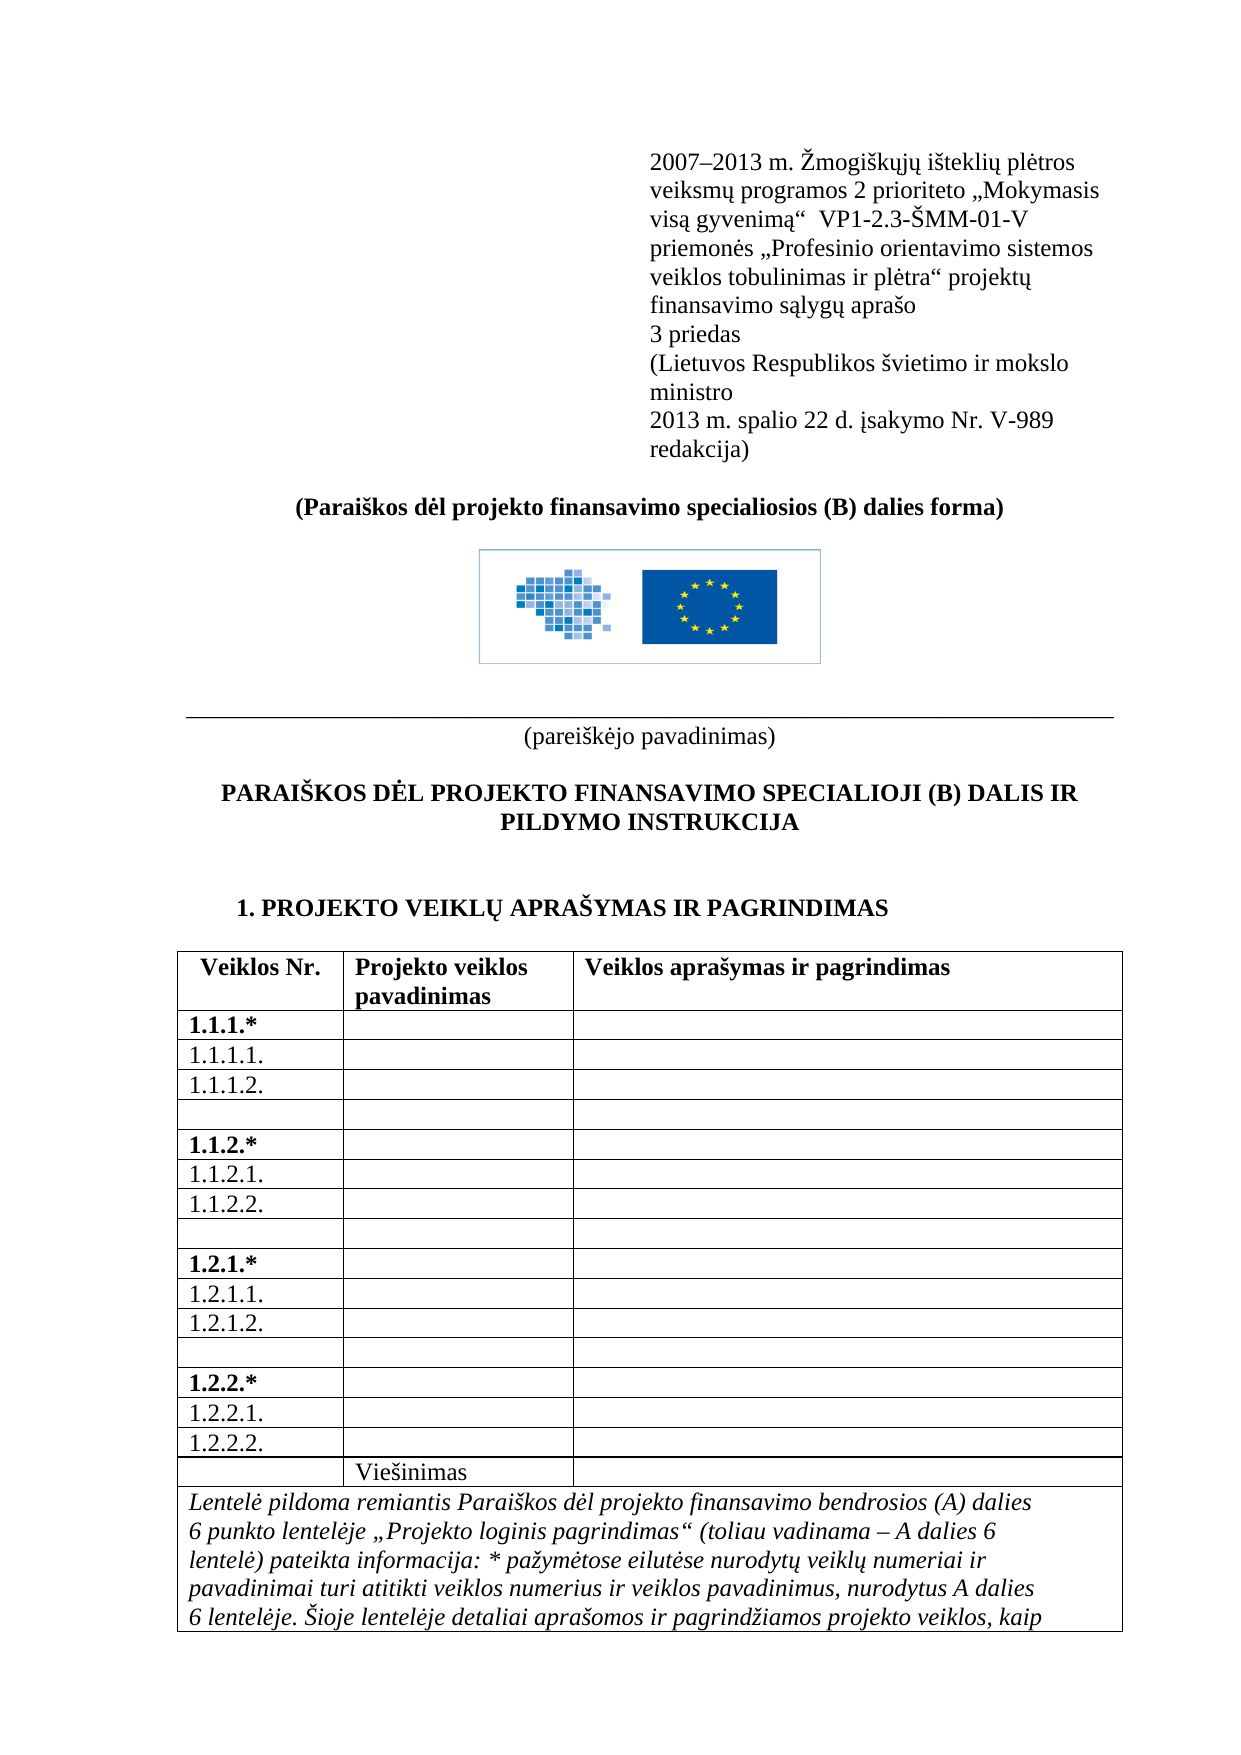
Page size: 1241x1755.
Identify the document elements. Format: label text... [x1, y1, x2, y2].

table_cell 1.1.2.1. [178, 1160, 343, 1188]
table_cell [574, 1189, 1122, 1218]
text _ [177, 692, 1122, 721]
table_cell [344, 1368, 573, 1397]
table_cell 1.2.1.1. [178, 1279, 343, 1307]
text 3 priedas [649, 319, 1122, 348]
table_cell [344, 1189, 573, 1218]
table_cell [574, 1398, 1122, 1427]
table_cell [178, 1458, 343, 1486]
table_cell 1.2.2.1. [178, 1398, 343, 1427]
table_cell [1063, 1487, 1088, 1631]
table_cell [178, 1219, 343, 1248]
text 2013 m. spalio 22 d. įsakymo Nr. V-989 [649, 406, 1122, 434]
table_cell [574, 1309, 1122, 1337]
table_cell [574, 1100, 1122, 1129]
table_cell Viešinimas [344, 1458, 573, 1486]
table_cell 1.2.2.2. [178, 1428, 343, 1456]
table_cell [574, 1428, 1122, 1456]
table_cell 1.1.2.* [178, 1130, 343, 1158]
table_cell [178, 1338, 343, 1367]
table_cell 1.2.1.2. [178, 1309, 343, 1337]
table_cell [344, 1428, 573, 1456]
text (Lietuvos Respublikos švietimo ir mokslo ministro [649, 348, 1122, 406]
text (Paraiškos dėl projekto finansavimo specialiosios (B) dalies forma) [177, 492, 1122, 521]
table_cell [344, 1279, 573, 1307]
table_header Veiklos Nr. [178, 952, 343, 1009]
table_cell [1088, 1487, 1122, 1631]
table_cell Lentelė pildoma remiantis Paraiškos dėl projekto finansavimo bendrosios (A) dalies 6 punkto lentelėje „Projekto loginis pagrindimas“ (toliau vadinama – A dalies 6 lentelė) pateikta informacija: * pažymėtose eilutėse nurodytų veiklų numeriai ir pavadinimai turi atitikti veiklos numerius ir veiklos pavadinimus, nurodytus A dalies 6 lentelėje. Šioje lentelėje detaliai aprašomos ir pagrindžiamos projekto veiklos, kaip [178, 1487, 1063, 1631]
table_cell [574, 1130, 1122, 1158]
table_cell [344, 1070, 573, 1099]
table_header Veiklos aprašymas ir pagrindimas [574, 952, 1122, 1009]
table_cell 1.1.1.1. [178, 1040, 343, 1069]
text redakcija) [649, 434, 1122, 463]
table_cell [344, 1249, 573, 1278]
table_cell [344, 1100, 573, 1129]
table_cell [574, 1279, 1122, 1307]
table_cell [574, 1249, 1122, 1278]
table_cell [344, 1309, 573, 1337]
table_cell [344, 1011, 573, 1039]
table_cell 1.1.1.* [178, 1011, 343, 1039]
table_header Projekto veiklos pavadinimas [344, 952, 573, 1009]
table_cell [574, 1011, 1122, 1039]
table_cell 1.2.1.* [178, 1249, 343, 1278]
table_cell [178, 1100, 343, 1129]
table_cell [574, 1219, 1122, 1248]
table_cell [574, 1070, 1122, 1099]
table_cell [344, 1338, 573, 1367]
table_cell [344, 1040, 573, 1069]
table_cell [574, 1338, 1122, 1367]
table_cell [344, 1398, 573, 1427]
table_cell [574, 1040, 1122, 1069]
table_cell [574, 1458, 1122, 1486]
table_cell 1.2.2.* [178, 1368, 343, 1397]
table_cell [344, 1160, 573, 1188]
table_cell [344, 1130, 573, 1158]
table_cell 1.1.2.2. [178, 1189, 343, 1218]
table_cell [574, 1160, 1122, 1188]
text 1. PROJEKTO VEIKLŲ APRAŠYMAS IR PAGRINDIMAS [177, 893, 1122, 922]
table_cell 1.1.1.2. [178, 1070, 343, 1099]
text PARAIŠKOS DĖL PROJEKTO FINANSAVIMO SPECIALIOJI (B) DALIS IR PILDYMO INSTRUKCIJA [177, 778, 1122, 836]
text 2007–2013 m. Žmogiškųjų išteklių plėtros veiksmų programos 2 prioriteto „Mokymasis visą gyvenimą“ VP1-2.3-ŠMM-01-V priemonės „Profesinio orientavimo sistemos veiklos tobulinimas ir plėtra“ projektų finansavimo sąlygų aprašo [649, 147, 1122, 319]
text (pareiškėjo pavadinimas) [177, 721, 1122, 750]
table_cell [344, 1219, 573, 1248]
table_cell [574, 1368, 1122, 1397]
